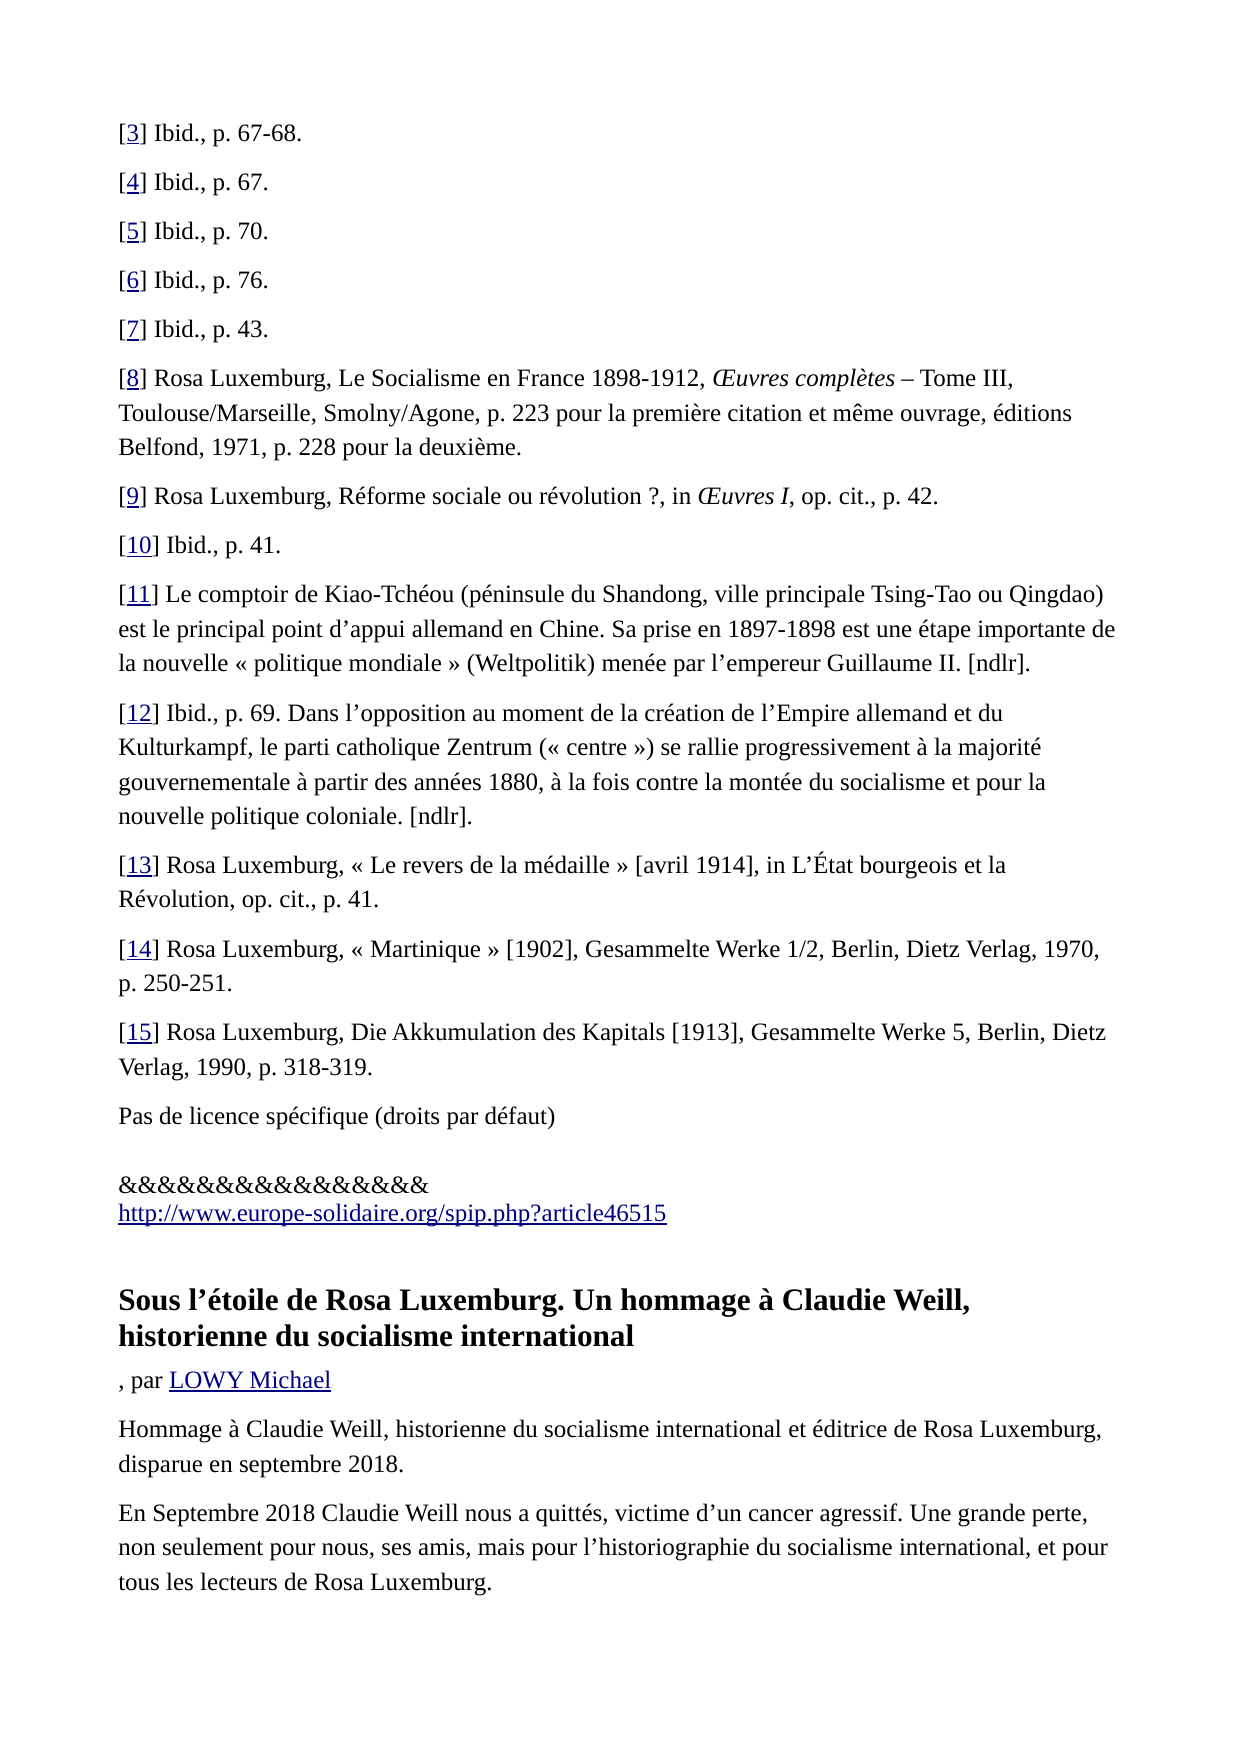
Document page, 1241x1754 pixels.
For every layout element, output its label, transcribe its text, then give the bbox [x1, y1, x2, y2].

text En Septembre 2018 Claudie Weill nous a quittés, victime d’un cancer agressif. Une grande perte, non seulement pour nous, ses amis, mais pour l’historiographie du socialisme international, et pour tous les lecteurs de Rosa Luxemburg. [118, 1498, 1122, 1596]
text [7] Ibid., p. 43. [118, 314, 1122, 343]
text , par LOWY Michael [118, 1365, 1122, 1394]
text Hommage à Claudie Weill, historienne du socialisme international et éditrice de Rosa Luxemburg, disparue en septembre 2018. [118, 1414, 1122, 1478]
text [9] Rosa Luxemburg, Réforme sociale ou révolution ?, in Œuvres I, op. cit., p. 42. [118, 481, 1122, 510]
text [3] Ibid., p. 67-68. [118, 118, 1122, 147]
text [4] Ibid., p. 67. [118, 167, 1122, 196]
text [8] Rosa Luxemburg, Le Socialisme en France 1898-1912, Œuvres complètes – Tome III, Toulouse/Marseille, Smolny/Agone, p. 223 pour la première citation et même ouvrage, éditions Belfond, 1971, p. 228 pour la deuxième. [118, 363, 1122, 461]
text [6] Ibid., p. 76. [118, 265, 1122, 294]
text http://www.europe-solidaire.org/spip.php?article46515 [118, 1198, 1122, 1227]
text [5] Ibid., p. 70. [118, 216, 1122, 245]
text [15] Rosa Luxemburg, Die Akkumulation des Kapitals [1913], Gesammelte Werke 5, Berlin, Dietz Verlag, 1990, p. 318-319. [118, 1017, 1122, 1080]
text [12] Ibid., p. 69. Dans l’opposition au moment de la création de l’Empire allemand et du Kulturkampf, le parti catholique Zentrum (« centre ») se rallie progressivement à la majorité gouvernementale à partir des années 1880, à la fois contre la montée du socialisme et pour la nouvelle politique coloniale. [ndlr]. [118, 698, 1122, 830]
subtitle Sous l’étoile de Rosa Luxemburg. Un hommage à Claudie Weill, historienne du socialisme international [118, 1281, 1122, 1353]
text [14] Rosa Luxemburg, « Martinique » [1902], Gesammelte Werke 1/2, Berlin, Dietz Verlag, 1970, p. 250-251. [118, 934, 1122, 997]
text [10] Ibid., p. 41. [118, 531, 1122, 559]
text [13] Rosa Luxemburg, « Le revers de la médaille » [avril 1914], in L’État bourgeois et la Révolution, op. cit., p. 41. [118, 850, 1122, 913]
text &&&&&&&&&&&&&&&& [118, 1170, 1122, 1198]
text Pas de licence spécifique (droits par défaut) [118, 1101, 1122, 1129]
text [11] Le comptoir de Kiao-Tchéou (péninsule du Shandong, ville principale Tsing-Tao ou Qingdao) est le principal point d’appui allemand en Chine. Sa prise en 1897-1898 est une étape importante de la nouvelle « politique mondiale » (Weltpolitik) menée par l’empereur Guillaume II. [ndlr]. [118, 579, 1122, 677]
